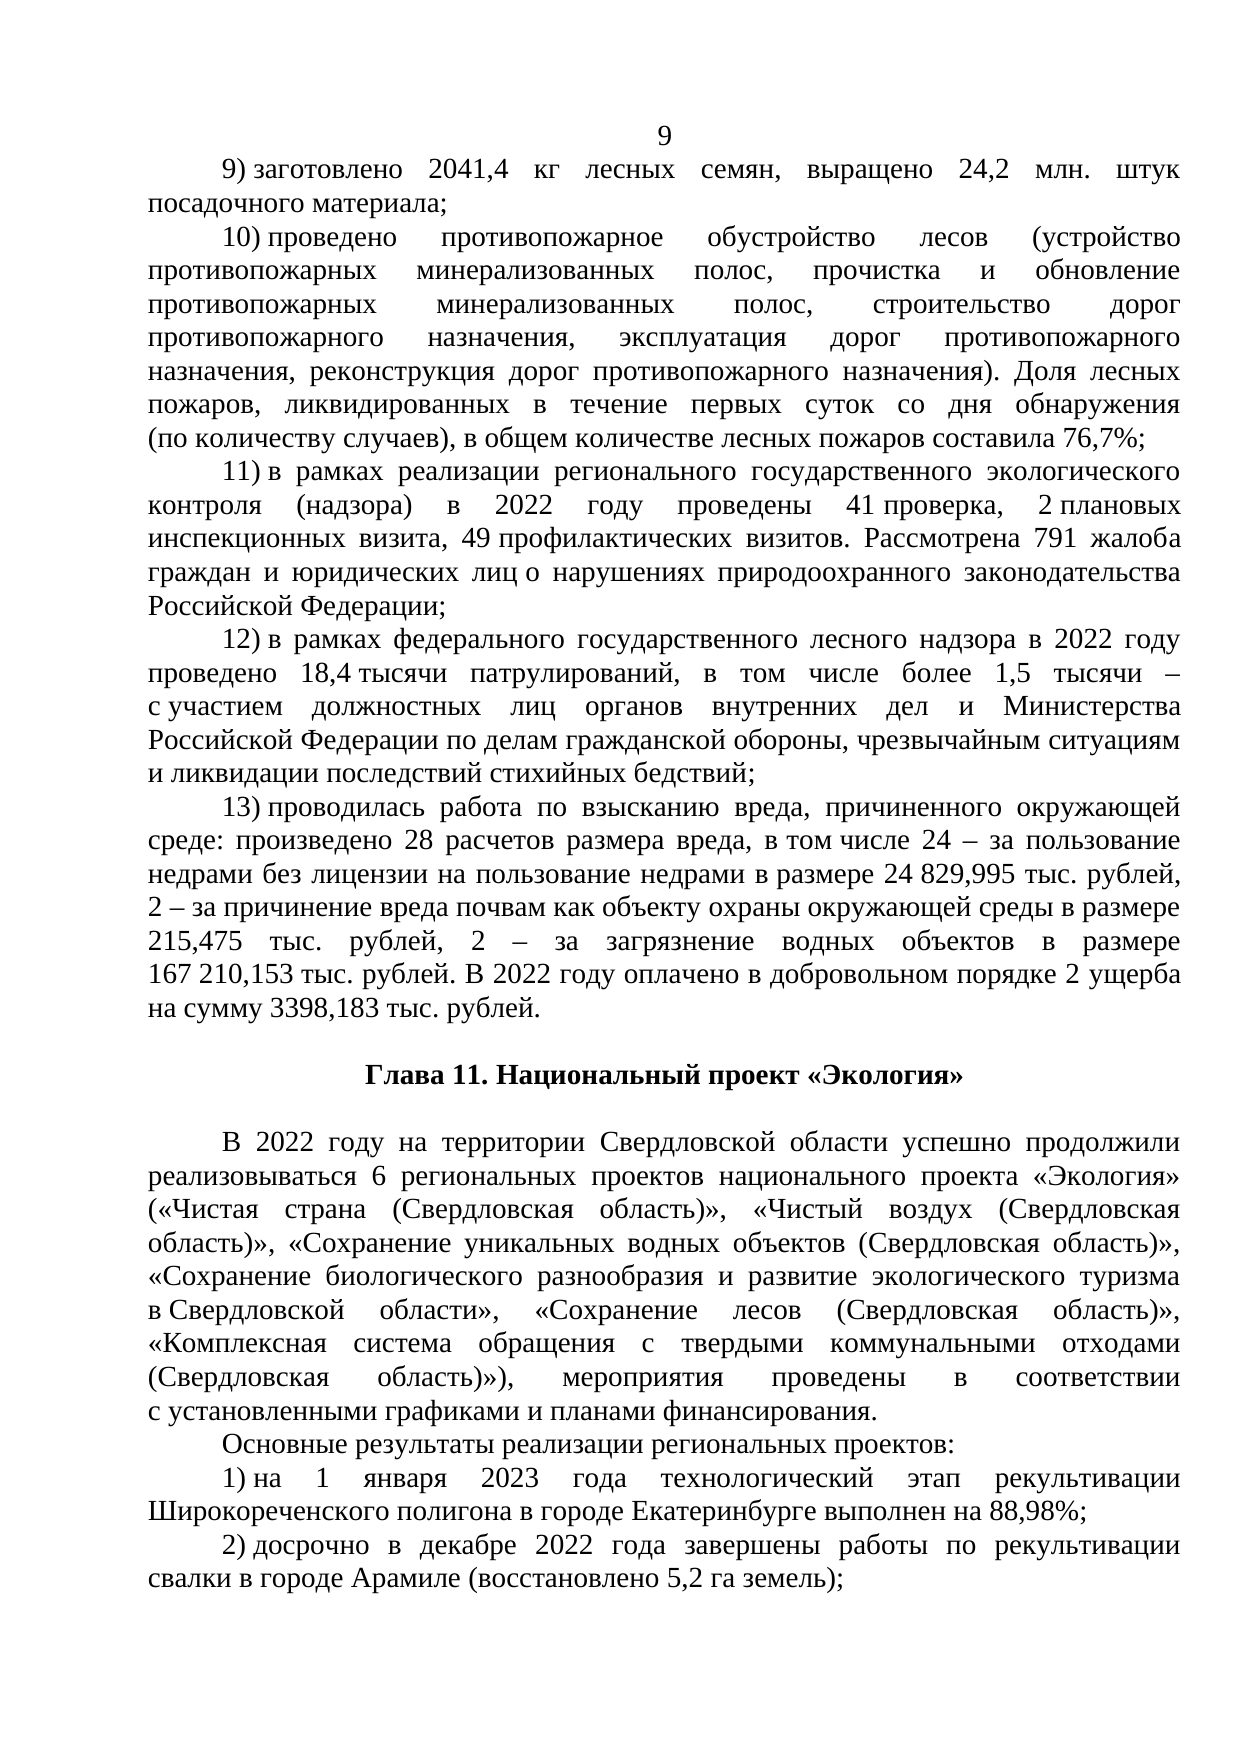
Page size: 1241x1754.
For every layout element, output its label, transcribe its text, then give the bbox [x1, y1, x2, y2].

list 2) досрочно в декабре 2022 года завершены работы по рекультивации свалки в городе Арамиле (восстановлено 5,2 га земель); [148, 1527, 1181, 1594]
list 9) заготовлено 2041,4 кг лесных семян, выращено 24,2 млн. штук посадочного материала; [148, 152, 1181, 219]
subtitle Глава 11. Национальный проект «Экология» [148, 1057, 1181, 1091]
list 1) на 1 января 2023 года технологический этап рекультивации Широкореченского полигона в городе Екатеринбурге выполнен на 88,98%; [148, 1460, 1181, 1527]
list 11) в рамках реализации регионального государственного экологического контроля (надзора) в 2022 году проведены 41 проверка, 2 плановых инспекционных визита, 49 профилактических визитов. Рассмотрена 791 жалоба граждан и юридических лиц о нарушениях природоохранного законодательства Российской Федерации; [148, 453, 1181, 621]
text Основные результаты реализации региональных проектов: [148, 1426, 1181, 1460]
list 12) в рамках федерального государственного лесного надзора в 2022 году проведено 18,4 тысячи патрулирований, в том числе более 1,5 тысячи – с участием должностных лиц органов внутренних дел и Министерства Российской Федерации по делам гражданской обороны, чрезвычайным ситуациям и ликвидации последствий стихийных бедствий; [148, 621, 1181, 789]
list 10) проведено противопожарное обустройство лесов (устройство противопожарных минерализованных полос, прочистка и обновление противопожарных минерализованных полос, строительство дорог противопожарного назначения, эксплуатация дорог противопожарного назначения, реконструкция дорог противопожарного назначения). Доля лесных пожаров, ликвидированных в течение первых суток со дня обнаружения (по количеству случаев), в общем количестве лесных пожаров составила 76,7%; [148, 219, 1181, 453]
text В 2022 году на территории Свердловской области успешно продолжили реализовываться 6 региональных проектов национального проекта «Экология» («Чистая страна (Свердловская область)», «Чистый воздух (Свердловская область)», «Сохранение уникальных водных объектов (Свердловская область)», «Сохранение биологического разнообразия и развитие экологического туризма в Свердловской области», «Сохранение лесов (Свердловская область)», «Комплексная система обращения с твердыми коммунальными отходами (Свердловская область)»), мероприятия проведены в соответствии с установленными графиками и планами финансирования. [148, 1124, 1181, 1426]
list 13) проводилась работа по взысканию вреда, причиненного окружающей среде: произведено 28 расчетов размера вреда, в том числе 24 – за пользование недрами без лицензии на пользование недрами в размере 24 829,995 тыс. рублей, 2 – за причинение вреда почвам как объекту охраны окружающей среды в размере 215,475 тыс. рублей, 2 – за загрязнение водных объектов в размере 167 210,153 тыс. рублей. В 2022 году оплачено в добровольном порядке 2 ущерба на сумму 3398,183 тыс. рублей. [148, 789, 1181, 1024]
